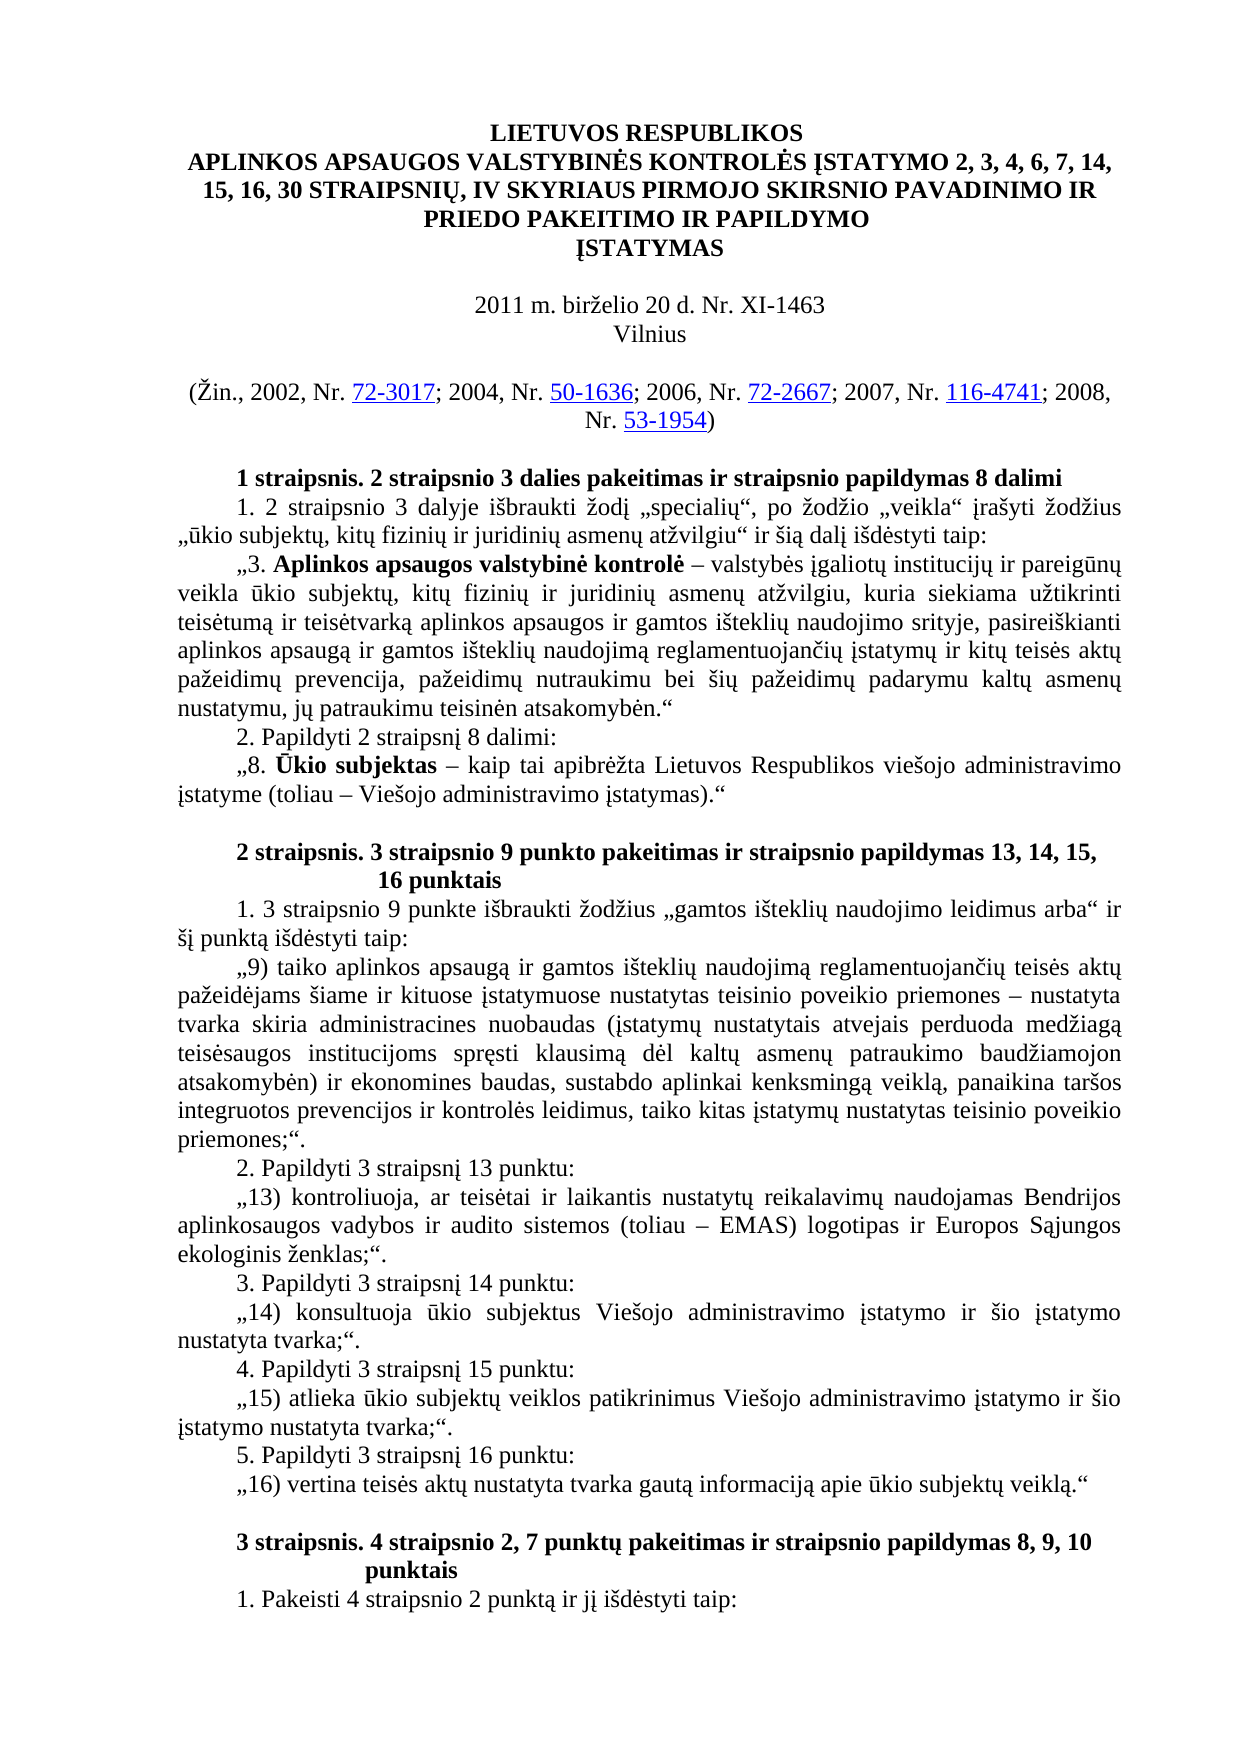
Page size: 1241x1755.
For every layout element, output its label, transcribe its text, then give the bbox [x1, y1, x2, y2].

text „13) kontroliuoja, ar teisėtai ir laikantis nustatytų reikalavimų naudojamas Bendrijos aplinkosaugos vadybos ir audito sistemos (toliau – EMAS) logotipas ir Europos Sąjungos ekologinis ženklas;“. [177, 1182, 1122, 1268]
text 4. Papildyti 3 straipsnį 15 punktu: [177, 1354, 1122, 1383]
text 2. Papildyti 3 straipsnį 13 punktu: [177, 1153, 1122, 1182]
text 3. Papildyti 3 straipsnį 14 punktu: [177, 1268, 1122, 1297]
text „16) vertina teisės aktų nustatyta tvarka gautą informaciją apie ūkio subjektų veiklą.“ [177, 1469, 1122, 1498]
text „3. Aplinkos apsaugos valstybinė kontrolė – valstybės įgaliotų institucijų ir pareigūnų veikla ūkio subjektų, kitų fizinių ir juridinių asmenų atžvilgiu, kuria siekiama užtikrinti teisėtumą ir teisėtvarką aplinkos apsaugos ir gamtos išteklių naudojimo srityje, pasireiškianti aplinkos apsaugą ir gamtos išteklių naudojimą reglamentuojančių įstatymų ir kitų teisės aktų pažeidimų prevencija, pažeidimų nutraukimu bei šių pažeidimų padarymu kaltų asmenų nustatymu, jų patraukimu teisinėn atsakomybėn.“ [177, 549, 1122, 722]
text „14) konsultuoja ūkio subjektus Viešojo administravimo įstatymo ir šio įstatymo nustatyta tvarka;“. [177, 1297, 1122, 1354]
text „15) atlieka ūkio subjektų veiklos patikrinimus Viešojo administravimo įstatymo ir šio įstatymo nustatyta tvarka;“. [177, 1383, 1122, 1441]
text 1. 2 straipsnio 3 dalyje išbraukti žodį „specialių“, po žodžio „veikla“ įrašyti žodžius „ūkio subjektų, kitų fizinių ir juridinių asmenų atžvilgiu“ ir šią dalį išdėstyti taip: [177, 492, 1122, 549]
text 1. Pakeisti 4 straipsnio 2 punktą ir jį išdėstyti taip: [177, 1584, 1122, 1613]
text (Žin., 2002, Nr. 72-3017; 2004, Nr. 50-1636; 2006, Nr. 72-2667; 2007, Nr. 116-4741; 2008, Nr. 53-1954) [177, 377, 1122, 434]
text „9) taiko aplinkos apsaugą ir gamtos išteklių naudojimą reglamentuojančių teisės aktų pažeidėjams šiame ir kituose įstatymuose nustatytas teisinio poveikio priemones – nustatyta tvarka skiria administracines nuobaudas (įstatymų nustatytais atvejais perduoda medžiagą teisėsaugos institucijoms spręsti klausimą dėl kaltų asmenų patraukimo baudžiamojon atsakomybėn) ir ekonomines baudas, sustabdo aplinkai kenksmingą veiklą, panaikina taršos integruotos prevencijos ir kontrolės leidimus, taiko kitas įstatymų nustatytas teisinio poveikio priemones;“. [177, 952, 1122, 1153]
text „8. Ūkio subjektas – kaip tai apibrėžta Lietuvos Respublikos viešojo administravimo įstatyme (toliau – Viešojo administravimo įstatymas).“ [177, 751, 1122, 808]
text 2 straipsnis. 3 straipsnio 9 punkto pakeitimas ir straipsnio papildymas 13, 14, 15, 16 punktais [236, 837, 1122, 894]
text 1 straipsnis. 2 straipsnio 3 dalies pakeitimas ir straipsnio papildymas 8 dalimi [177, 463, 1122, 492]
text APLINKOS APSAUGOS VALSTYBINĖS KONTROLĖS ĮSTATYMO 2, 3, 4, 6, 7, 14, 15, 16, 30 STRAIPSNIŲ, IV SKYRIAUS PIRMOJO SKIRSNIO PAVADINIMO IR PRIEDO PAKEITIMO IR PAPILDYMO [177, 147, 1122, 233]
text Vilnius [177, 319, 1122, 348]
text 2011 m. birželio 20 d. Nr. XI-1463 [177, 291, 1122, 319]
text 5. Papildyti 3 straipsnį 16 punktu: [177, 1441, 1122, 1469]
text 2. Papildyti 2 straipsnį 8 dalimi: [177, 722, 1122, 751]
text LIETUVOS RESPUBLIKOS [177, 118, 1122, 147]
text 3 straipsnis. 4 straipsnio 2, 7 punktų pakeitimas ir straipsnio papildymas 8, 9, 10 punktais [236, 1527, 1122, 1584]
text 1. 3 straipsnio 9 punkte išbraukti žodžius „gamtos išteklių naudojimo leidimus arba“ ir šį punktą išdėstyti taip: [177, 894, 1122, 952]
text ĮSTATYMAS [177, 233, 1122, 262]
